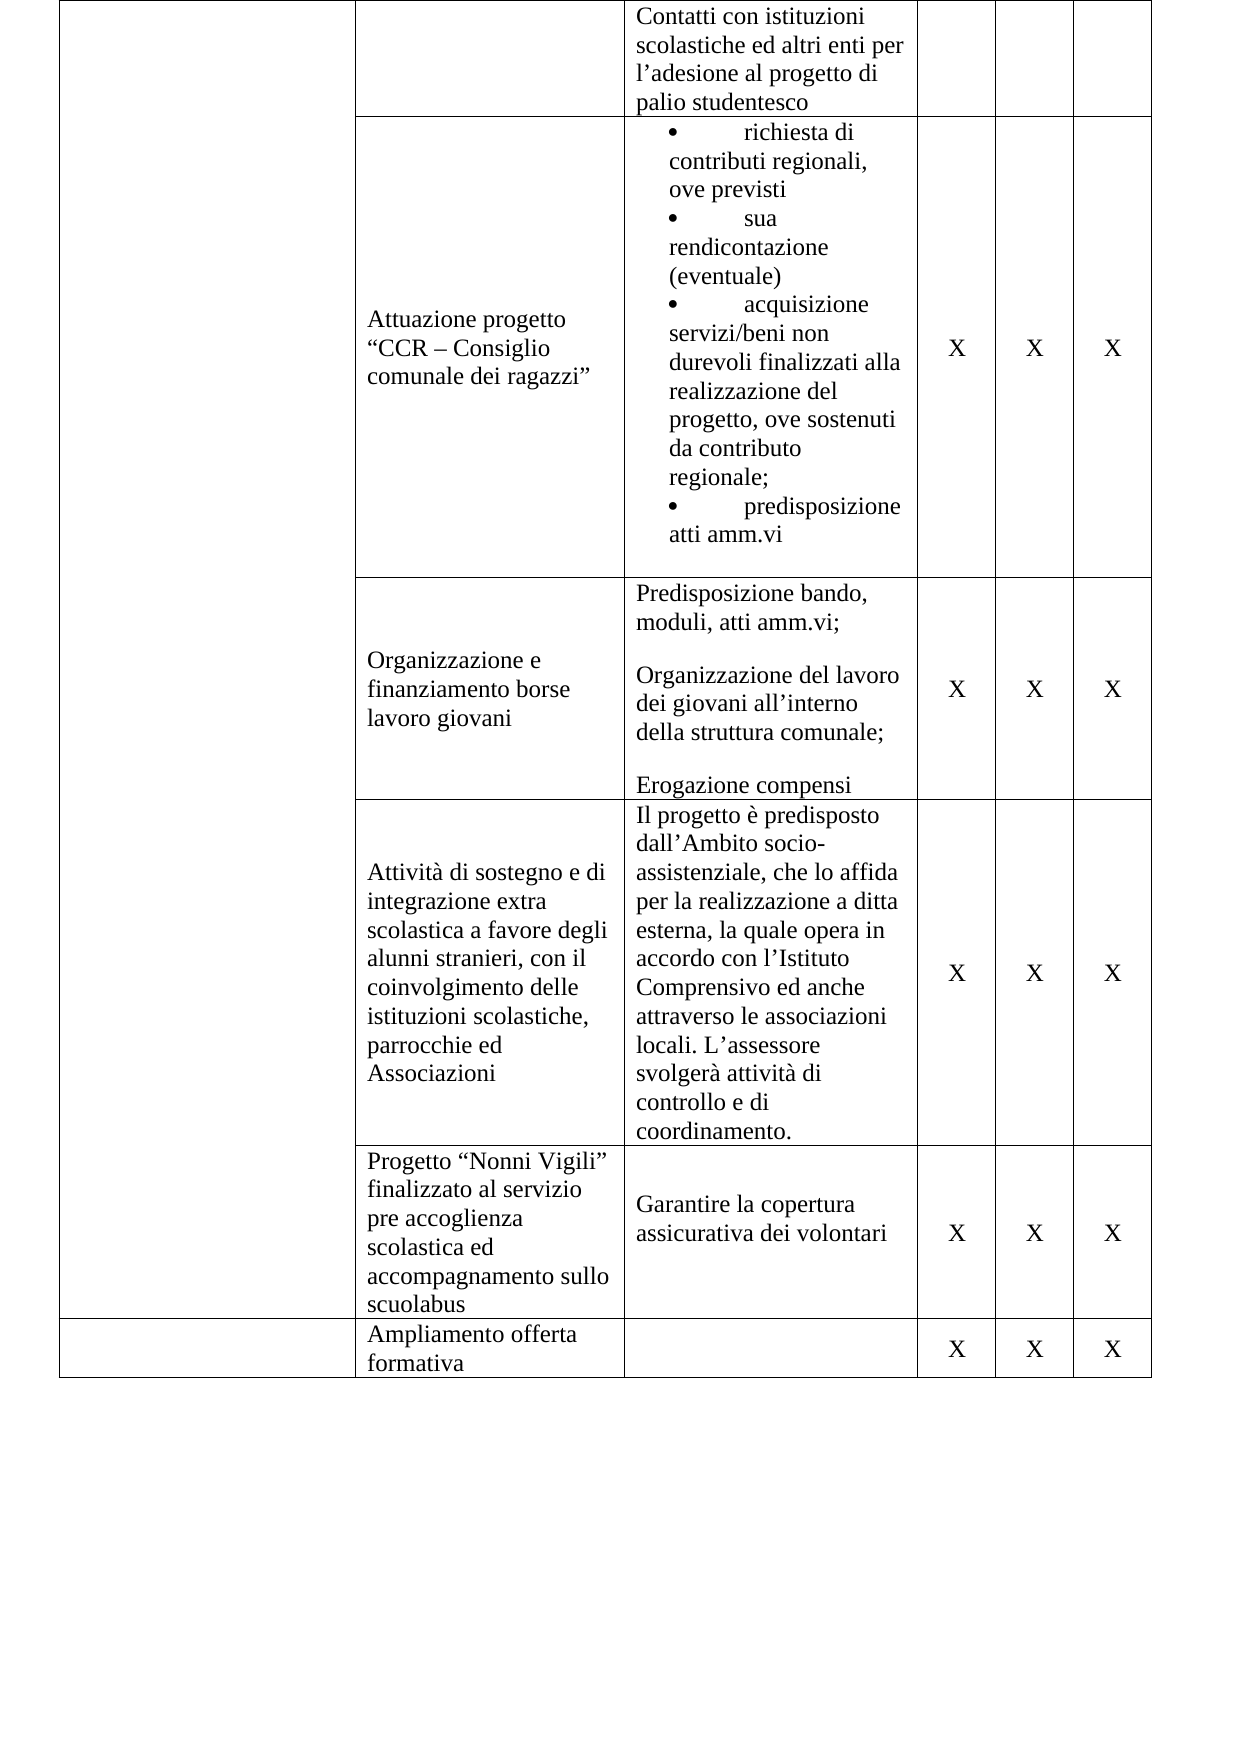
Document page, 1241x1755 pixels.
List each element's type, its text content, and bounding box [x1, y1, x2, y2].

table_cell X [996, 1146, 1073, 1318]
table_cell [918, 1, 995, 116]
table_cell X [1074, 578, 1151, 799]
table_cell Contatti con istituzioni scolastiche ed altri enti per l’adesione al progetto di palio studentesco [625, 1, 917, 116]
table_cell Organizzazione e finanziamento borse lavoro giovani [356, 578, 624, 799]
table_cell X [1074, 800, 1151, 1145]
table_cell Garantire la copertura assicurativa dei volontari [625, 1146, 917, 1318]
table_cell Progetto “Nonni Vigili” finalizzato al servizio pre accoglienza scolastica ed accompagnamento sullo scuolabus [356, 1146, 624, 1318]
table_cell X [918, 1319, 995, 1377]
table_cell X [918, 1146, 995, 1318]
table_cell X [1074, 117, 1151, 577]
table_cell Attuazione progetto “CCR – Consiglio comunale dei ragazzi” [356, 117, 624, 577]
table_cell [60, 1, 355, 1318]
table_cell X [996, 800, 1073, 1145]
table_cell Attività di sostegno e di integrazione extra scolastica a favore degli alunni stranieri, con il coinvolgimento delle istituzioni scolastiche, parrocchie ed Associazioni [356, 800, 624, 1145]
table_cell [1074, 1, 1151, 116]
table_cell Ampliamento offerta formativa [356, 1319, 624, 1377]
table_cell X [996, 578, 1073, 799]
table_cell X [1074, 1319, 1151, 1377]
table_cell [625, 1319, 917, 1377]
table_cell X [918, 117, 995, 577]
table_cell X [918, 578, 995, 799]
table_cell [60, 1319, 355, 1377]
table_cell X [996, 1319, 1073, 1377]
table_cell X [918, 800, 995, 1145]
table_cell Predisposizione bando, moduli, atti amm.vi; Organizzazione del lavoro dei giovani all’interno della struttura comunale; Erogazione compensi [625, 578, 917, 799]
table_cell [356, 1, 624, 116]
table_cell X [1074, 1146, 1151, 1318]
table_cell richiesta di contributi regionali, ove previsti sua rendicontazione (eventuale) acquisizione servizi/beni non durevoli finalizzati alla realizzazione del progetto, ove sostenuti da contributo regionale; predisposizione atti amm.vi [625, 117, 917, 577]
table_cell Il progetto è predisposto dall’Ambito socio-assistenziale, che lo affida per la realizzazione a ditta esterna, la quale opera in accordo con l’Istituto Comprensivo ed anche attraverso le associazioni locali. L’assessore svolgerà attività di controllo e di coordinamento. [625, 800, 917, 1145]
table_cell X [996, 117, 1073, 577]
table_cell [996, 1, 1073, 116]
